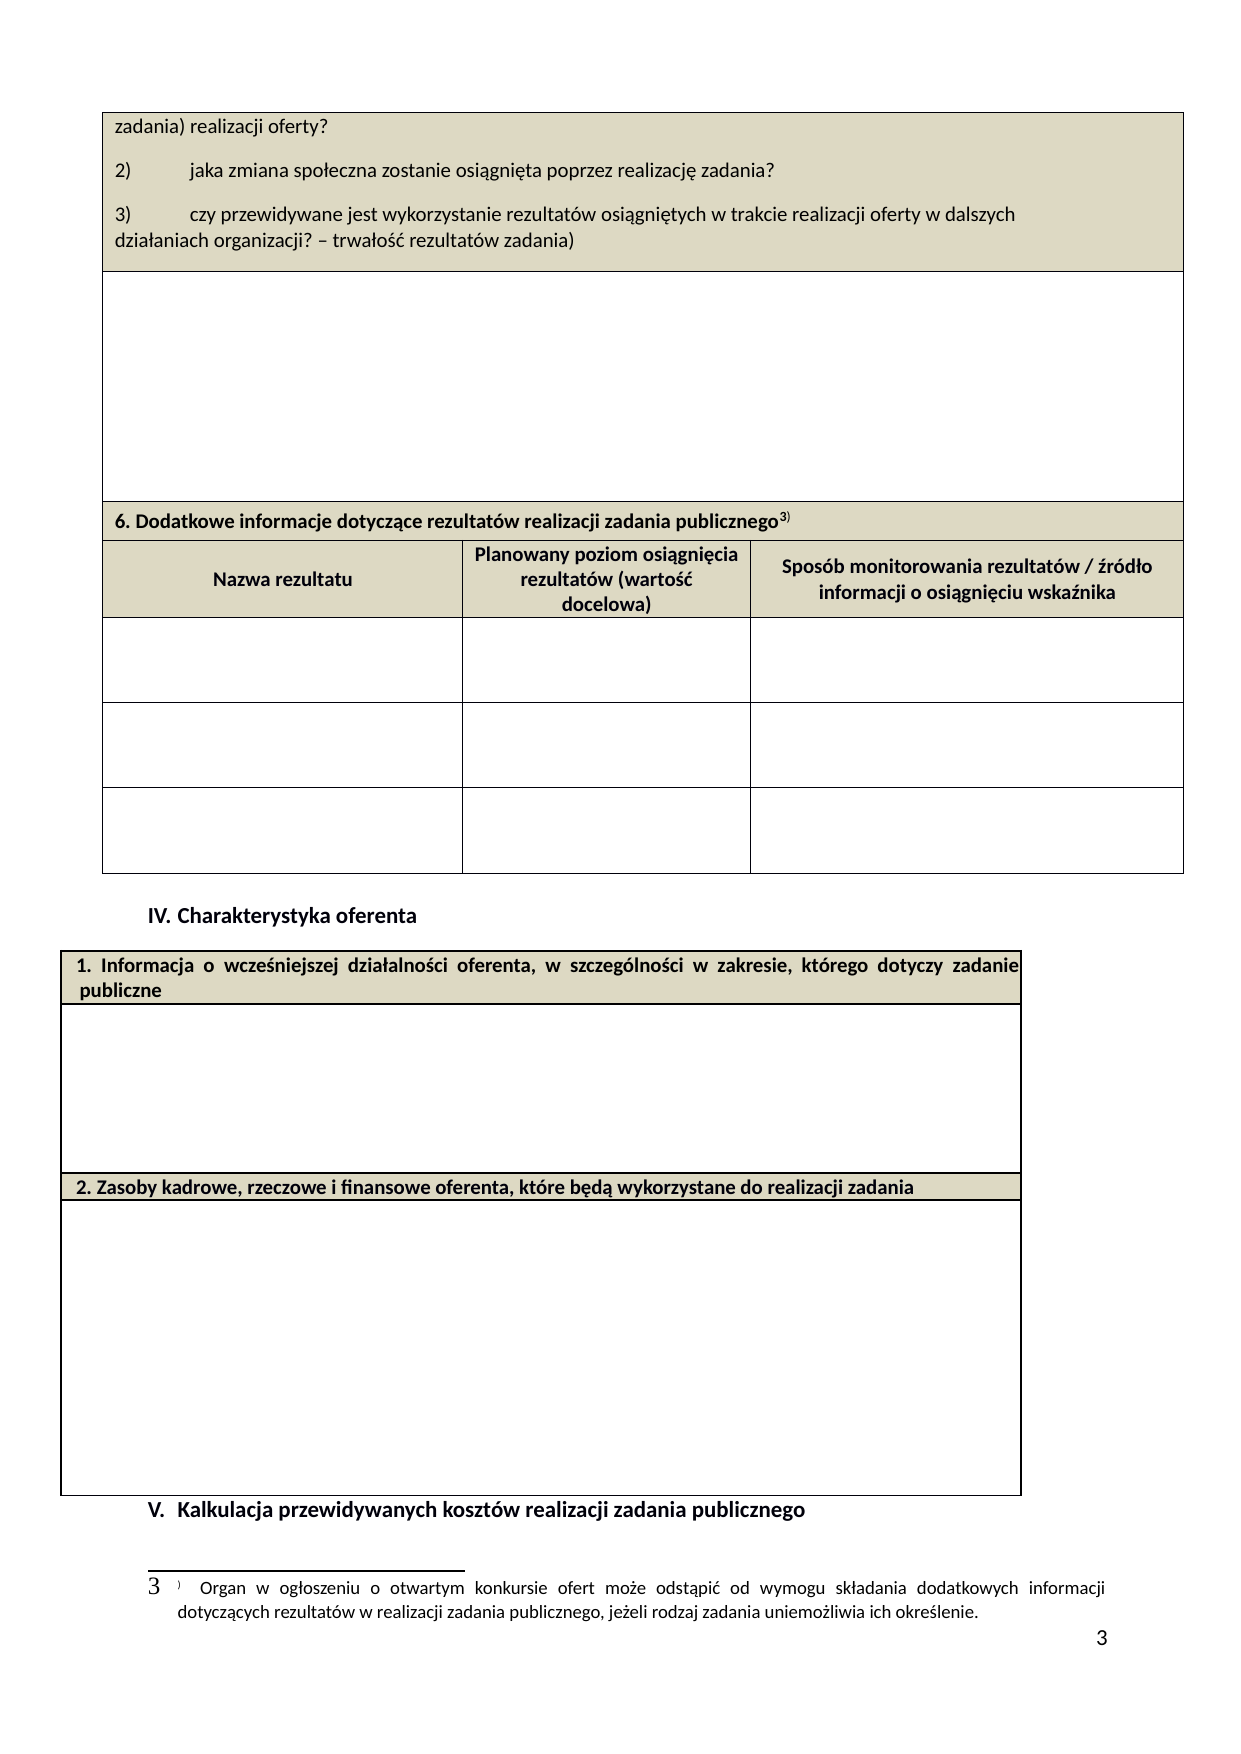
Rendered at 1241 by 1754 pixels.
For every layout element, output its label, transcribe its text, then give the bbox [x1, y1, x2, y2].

table_cell [103, 788, 462, 872]
table_cell Nazwa rezultatu [103, 541, 462, 617]
table_cell [103, 272, 1183, 501]
table_cell 2. Zasoby kadrowe, rzeczowe i finansowe oferenta, które będą wykorzystane do realizacji zadania [62, 1174, 1020, 1199]
table_cell Planowany poziom osiągnięcia rezultatów (wartość docelowa) [463, 541, 750, 617]
table_cell [463, 788, 750, 872]
text IV. Charakterystyka oferenta [148, 901, 1107, 929]
table_header 1. Informacja o wcześniejszej działalności oferenta, w szczególności w zakresie, którego dotyczy zadanie publiczne [62, 952, 1020, 1003]
table_cell [751, 618, 1183, 702]
table_cell [463, 703, 750, 787]
table_cell 6. Dodatkowe informacje dotyczące rezultatów realizacji zadania publicznego) [103, 502, 1183, 540]
table_cell [751, 788, 1183, 872]
table_cell [103, 703, 462, 787]
text V. Kalkulacja przewidywanych kosztów realizacji zadania publicznego [148, 1496, 1107, 1523]
table_cell [751, 703, 1183, 787]
table_cell [463, 618, 750, 702]
table_cell zadania) realizacji oferty? jaka zmiana społeczna zostanie osiągnięta poprzez realizację zadania? czy przewidywane jest wykorzystanie rezultatów osiągniętych w trakcie realizacji oferty w dalszych działaniach organizacji? – trwałość rezultatów zadania) [103, 113, 1183, 271]
table_cell [62, 1201, 1020, 1494]
table_cell [103, 618, 462, 702]
table_cell [62, 1005, 1020, 1172]
table_cell Sposób monitorowania rezultatów / źródło informacji o osiągnięciu wskaźnika [751, 541, 1183, 617]
